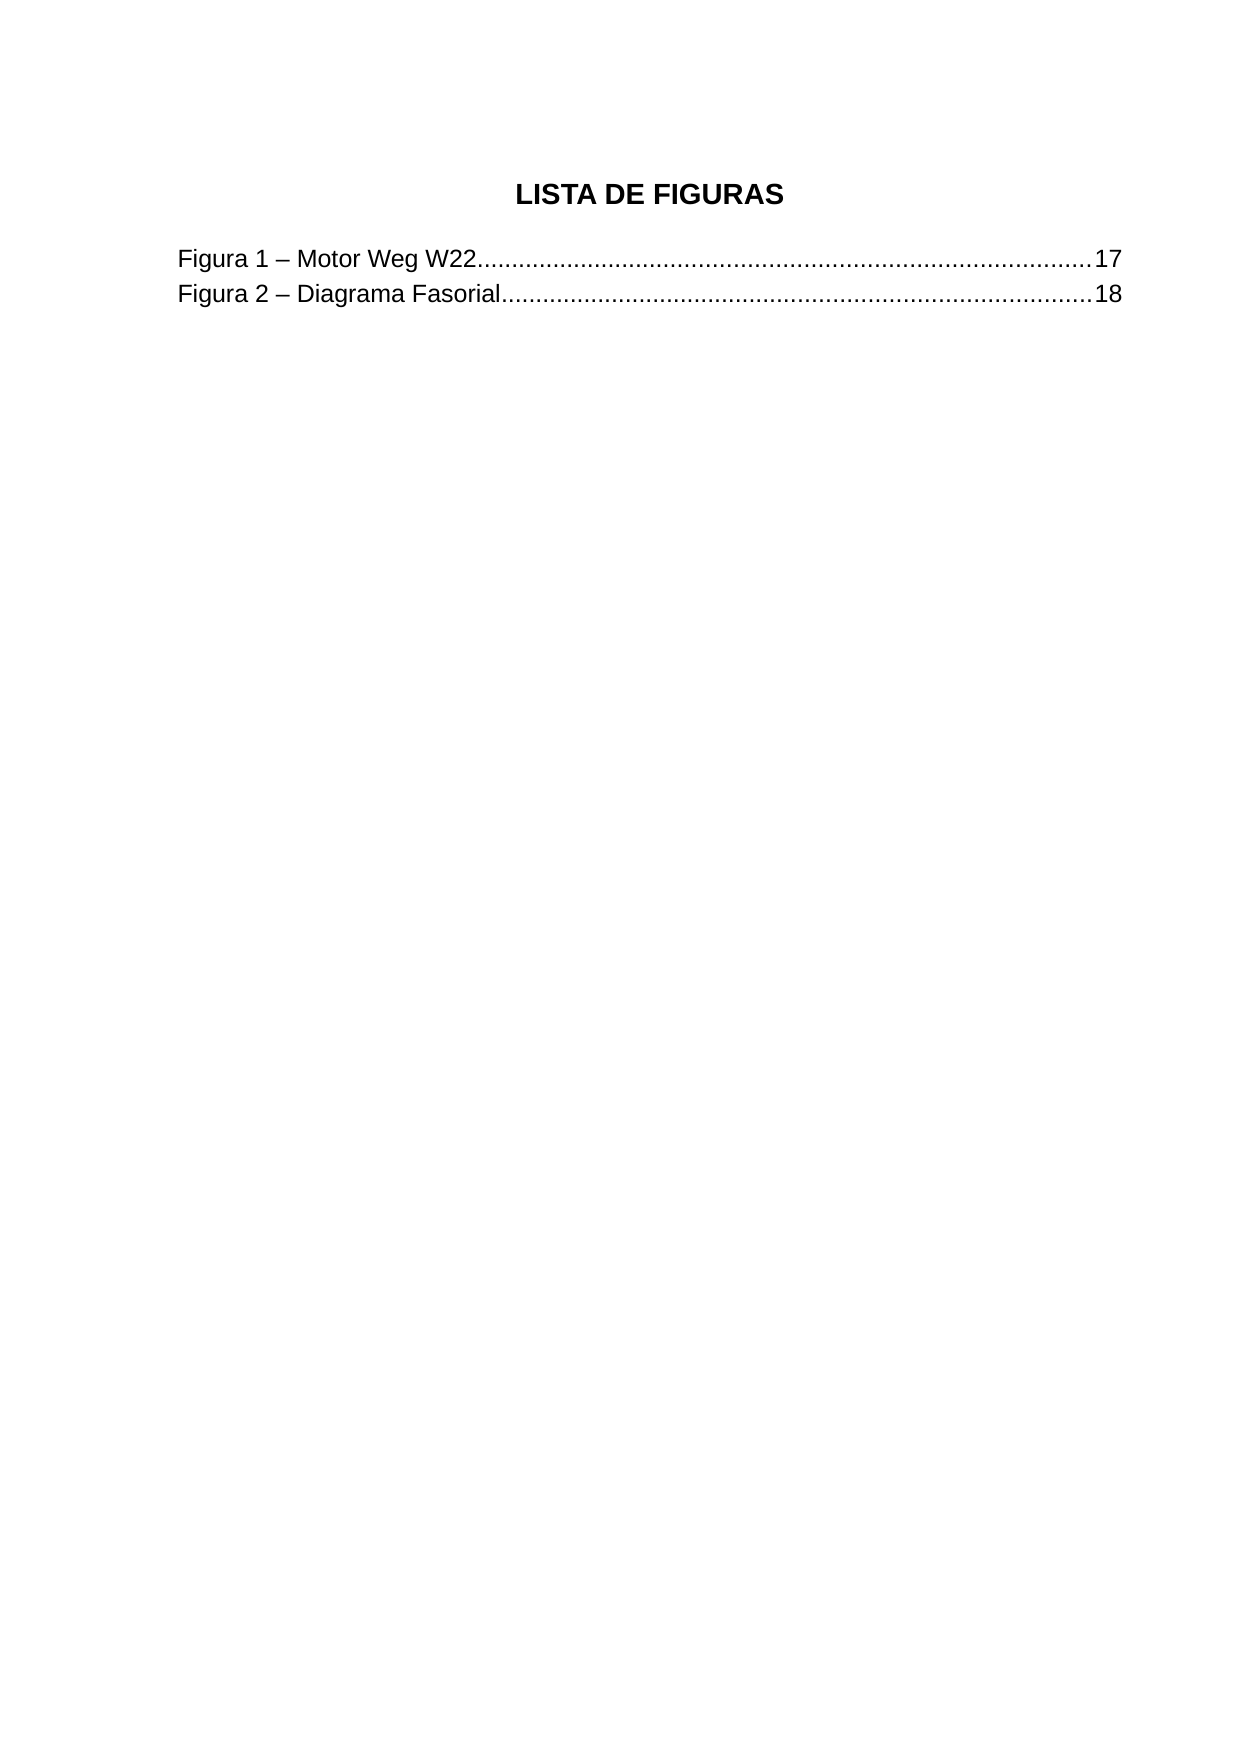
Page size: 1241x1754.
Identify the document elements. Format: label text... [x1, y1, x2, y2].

text Figura 2 – Diagrama Fasorial 18 [177, 279, 1122, 308]
text Figura 1 – Motor Weg W22 17 [177, 244, 1122, 273]
text Lista de Figuras [177, 177, 1122, 211]
